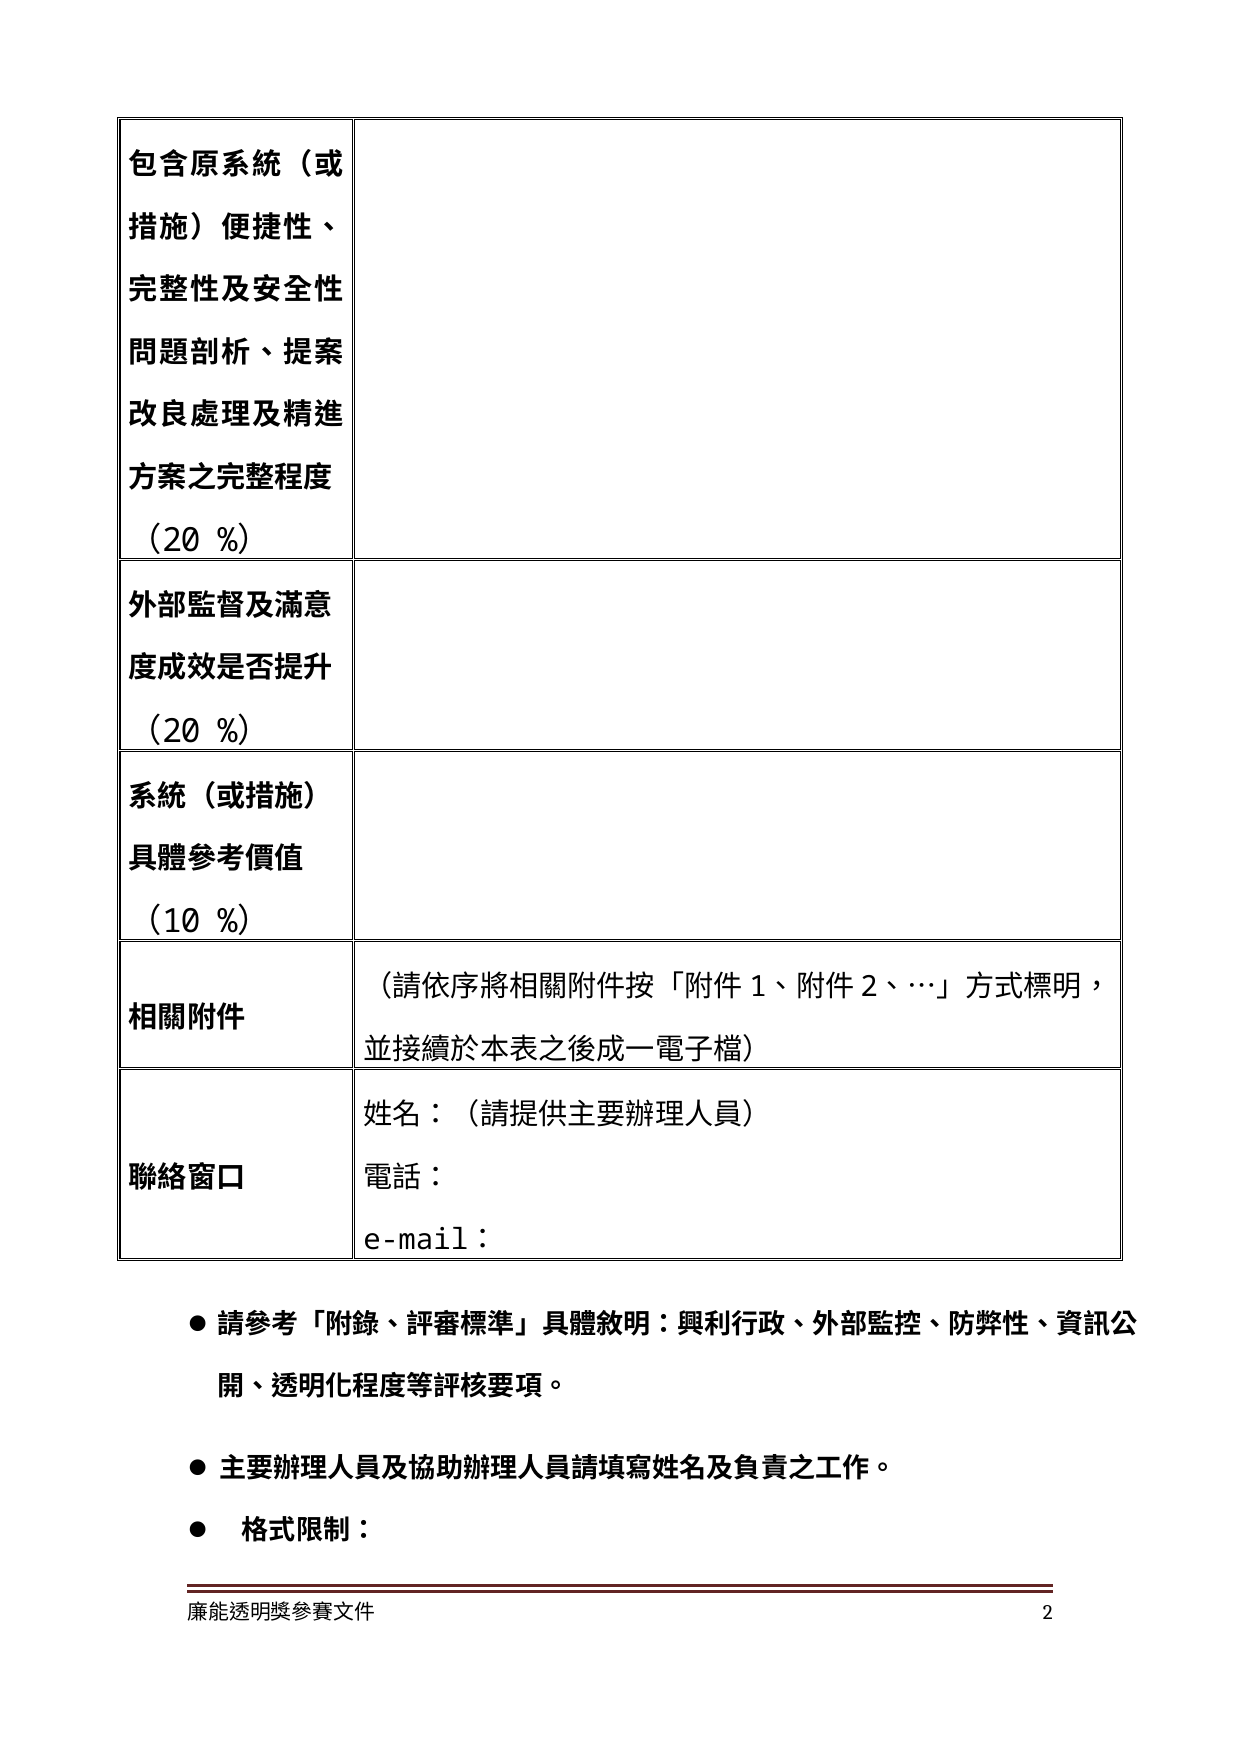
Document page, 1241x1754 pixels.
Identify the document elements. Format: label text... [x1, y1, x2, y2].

table_cell （請依序將相關附件按「附件1、附件2、…」方式標明，並接續於本表之後成一電子檔） [355, 942, 1120, 1067]
table_cell [355, 120, 1120, 558]
table_cell [355, 561, 1120, 748]
list 請參考「附錄、評審標準」具體敘明：興利行政、外部監控、防弊性、資訊公開、透明化程度等評核要項。 [187, 1280, 1149, 1405]
table_cell 包含原系統（或措施）便捷性、完整性及安全性問題剖析、提案改良處理及精進方案之完整程度 （20 %） [121, 120, 352, 558]
table_cell 聯絡窗口 [121, 1070, 352, 1258]
table_cell 系統（或措施）具體參考價值 （10 %） [121, 752, 352, 939]
table_cell 外部監督及滿意度成效是否提升 （20 %） [121, 561, 352, 748]
list 主要辦理人員及協助辦理人員請填寫姓名及負責之工作。 [187, 1423, 1149, 1486]
table_cell [355, 752, 1120, 939]
table_cell 相關附件 [121, 942, 352, 1067]
list 格式限制： [187, 1486, 1149, 1548]
table_cell 姓名：（請提供主要辦理人員） 電話： e-mail： [355, 1070, 1120, 1258]
